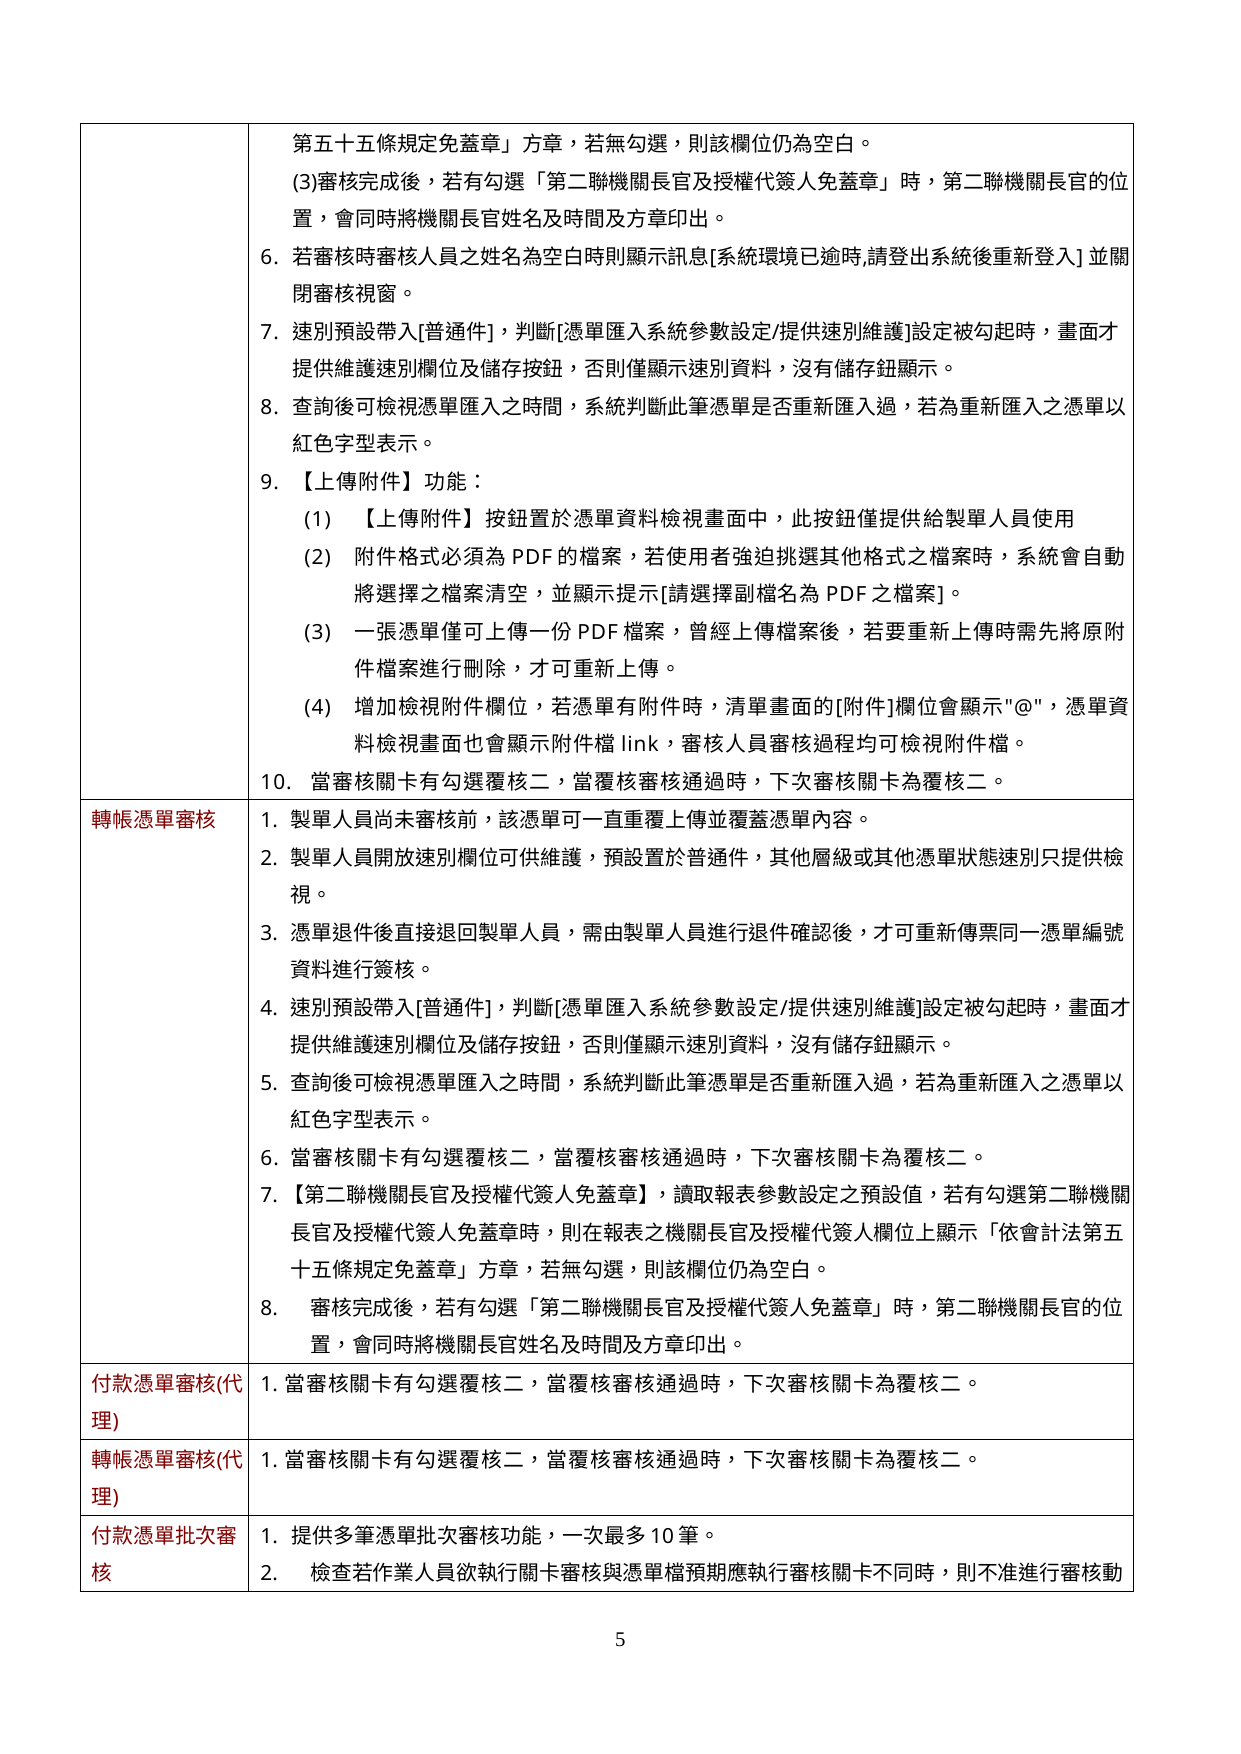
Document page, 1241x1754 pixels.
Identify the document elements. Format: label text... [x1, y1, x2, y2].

table_cell 付款憑單批次審核 [81, 1516, 248, 1591]
table_cell [81, 124, 248, 799]
table_cell 1. 當審核關卡有勾選覆核二，當覆核審核通過時，下次審核關卡為覆核二。 [249, 1364, 1133, 1438]
table_cell 提供多筆憑單批次審核功能，一次最多10筆。 檢查若作業人員欲執行關卡審核與憑單檔預期應執行審核關卡不同時，則不准進行審核動 [249, 1516, 1133, 1591]
table_cell 製單人員尚未審核前，該憑單可一直重覆上傳並覆蓋憑單內容。 製單人員開放速別欄位可供維護，預設置於普通件，其他層級或其他憑單狀態速別只提供檢視。 憑單退件後直接退回製單人員，需由製單人員進行退件確認後，才可重新傳票同一憑單編號資料進行簽核。 速別預設帶入[普通件]，判斷[憑單匯入系統參數設定/提供速別維護]設定被勾起時，畫面才提供維護速別欄位及儲存按鈕，否則僅顯示速別資料，沒有儲存鈕顯示。 查詢後可檢視憑單匯入之時間，系統判斷此筆憑單是否重新匯入過，若為重新匯入之憑單以紅色字型表示。 當審核關卡有勾選覆核二，當覆核審核通過時，下次審核關卡為覆核二。 【第二聯機關長官及授權代簽人免蓋章】，讀取報表參數設定之預設值，若有勾選第二聯機關長官及授權代簽人免蓋章時，則在報表之機關長官及授權代簽人欄位上顯示「依會計法第五十五條規定免蓋章」方章，若無勾選，則該欄位仍為空白。 審核完成後，若有勾選「第二聯機關長官及授權代簽人免蓋章」時，第二聯機關長官的位置，會同時將機關長官姓名及時間及方章印出。 [249, 800, 1133, 1362]
table_cell 付款憑單審核(代理) [81, 1364, 248, 1438]
table_cell 轉帳憑單審核 [81, 800, 248, 1362]
table_cell 轉帳憑單審核(代理) [81, 1440, 248, 1514]
table_cell 1. 當審核關卡有勾選覆核二，當覆核審核通過時，下次審核關卡為覆核二。 [249, 1440, 1133, 1514]
table_cell 製單人員尚未審核前，該憑單可一直重覆上傳並覆蓋憑單內容。 製單人員開放速別欄位可供維護，速別資料選項提供普通件及急件，預設置於普通件。 憑單退件後直接退回製單人員，需由製單人員進行退件確認後，才可重新傳票同一憑單編號資料進行簽核。 主辦會計及機關長官審核時，必須使用自然人憑證才可進行簽章簽核。 畫面列印條件： (1)【是否列印領取支票憑證】，預設讀入報表參數設定。 (2) 【第二聯機關長官及授權代簽人免蓋章】，讀取報表參數設定之預設值，若有勾選第二聯機關長官及授權代簽人免蓋章時，則在報表之機關長官及授權代簽人欄位上顯示「依會計法第五十五條規定免蓋章」方章，若無勾選，則該欄位仍為空白。 (3)審核完成後，若有勾選「第二聯機關長官及授權代簽人免蓋章」時，第二聯機關長官的位置，會同時將機關長官姓名及時間及方章印出。 若審核時審核人員之姓名為空白時則顯示訊息[系統環境已逾時,請登出系統後重新登入] 並關閉審核視窗。 速別預設帶入[普通件]，判斷[憑單匯入系統參數設定/提供速別維護]設定被勾起時，畫面才提供維護速別欄位及儲存按鈕，否則僅顯示速別資料，沒有儲存鈕顯示。 查詢後可檢視憑單匯入之時間，系統判斷此筆憑單是否重新匯入過，若為重新匯入之憑單以紅色字型表示。 【上傳附件】功能： 【上傳附件】按鈕置於憑單資料檢視畫面中，此按鈕僅提供給製單人員使用 附件格式必須為PDF的檔案，若使用者強迫挑選其他格式之檔案時，系統會自動將選擇之檔案清空，並顯示提示[請選擇副檔名為PDF之檔案]。 一張憑單僅可上傳一份PDF檔案，曾經上傳檔案後，若要重新上傳時需先將原附件檔案進行刪除，才可重新上傳。 增加檢視附件欄位，若憑單有附件時，清單畫面的[附件]欄位會顯示"@"，憑單資料檢視畫面也會顯示附件檔link，審核人員審核過程均可檢視附件檔。 當審核關卡有勾選覆核二，當覆核審核通過時，下次審核關卡為覆核二。 [249, 124, 1133, 799]
